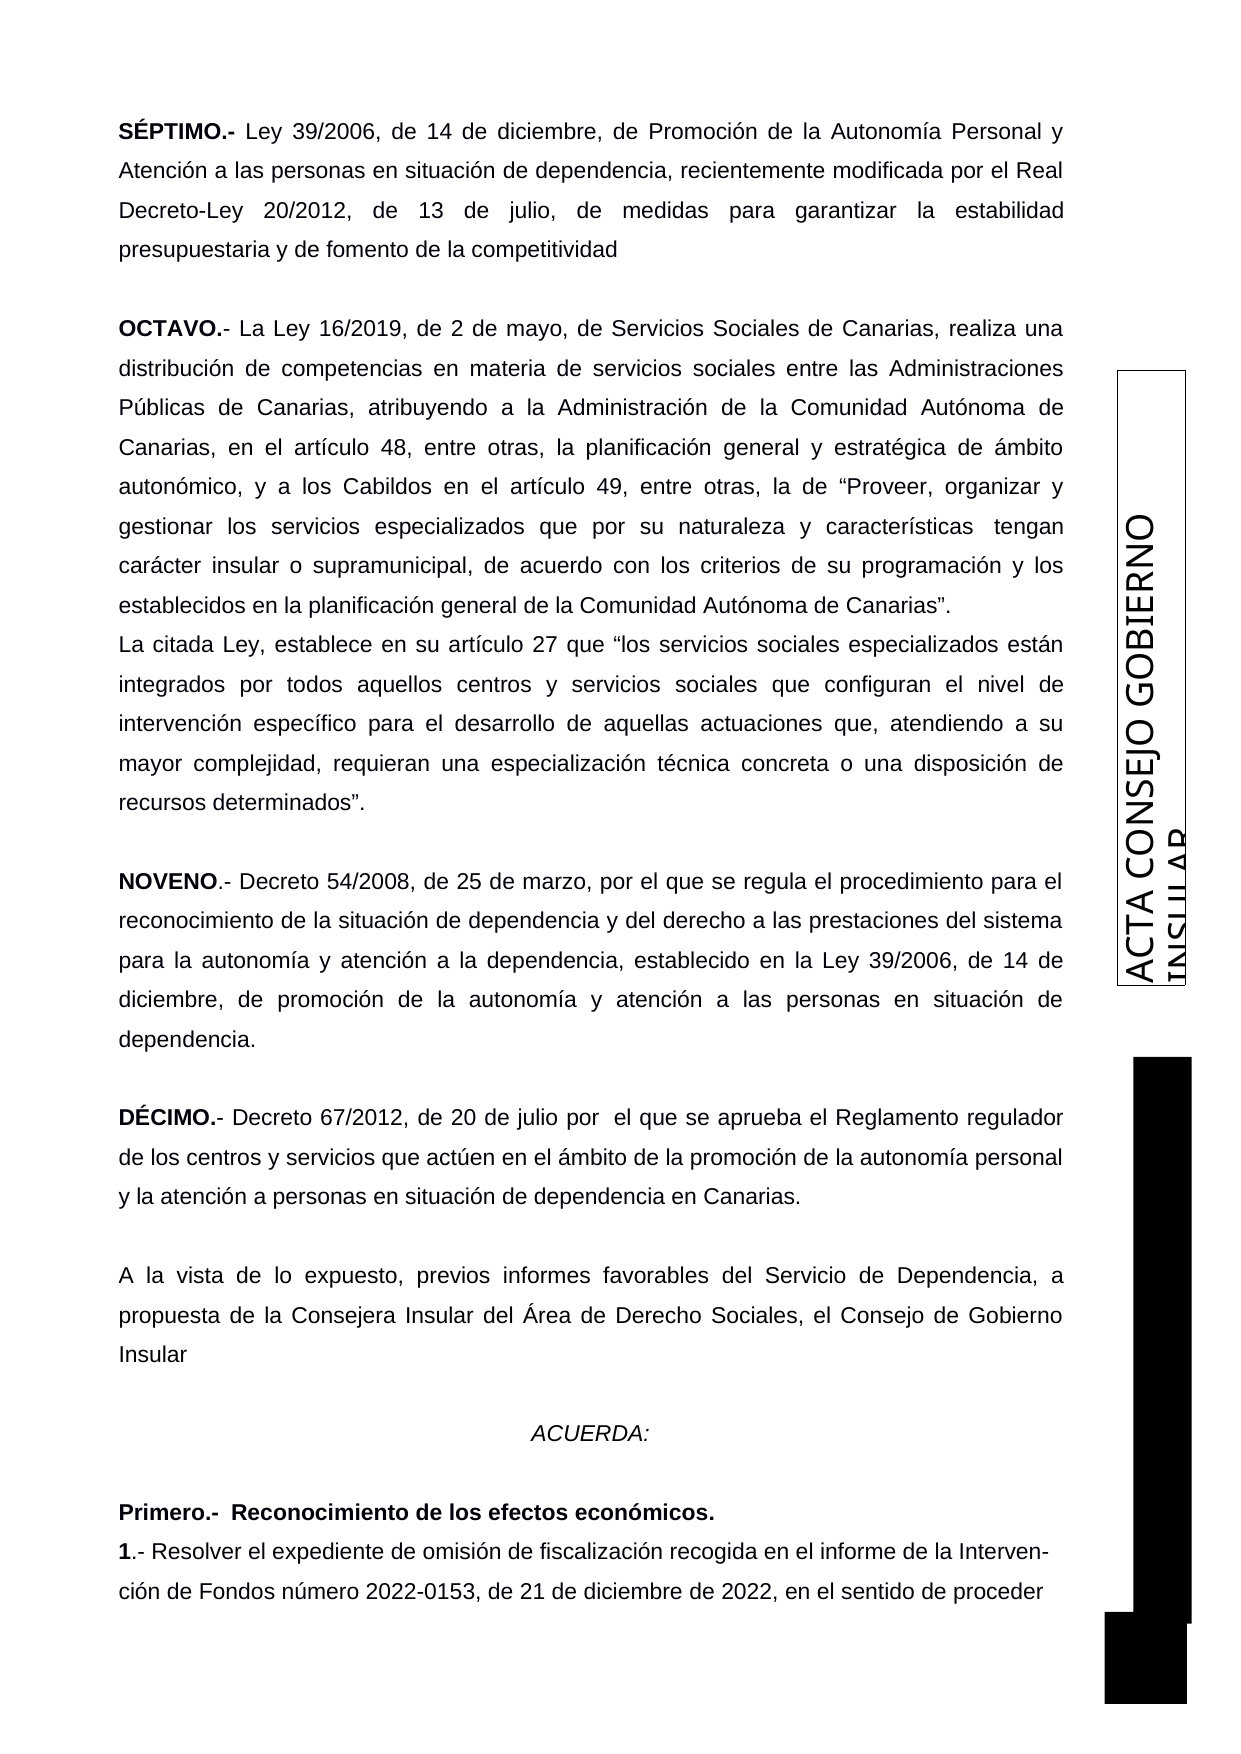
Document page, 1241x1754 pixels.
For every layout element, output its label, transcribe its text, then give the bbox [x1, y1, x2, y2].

text DÉCIMO.- Decreto 67/2012, de 20 de julio por el que se aprueba el Reglamento regulador de los centros y servicios que actúen en el ámbito de la promoción de la autonomía personal y la atención a personas en situación de dependencia en Canarias. [118, 1104, 1064, 1209]
text ACTA CONSEJO GOBIERNO INSULAR [1118, 372, 1183, 985]
text ACUERDA: [112, 1420, 1069, 1446]
text OCTAVO.- La Ley 16/2019, de 2 de mayo, de Servicios Sociales de Canarias, realiza una distribución de competencias en materia de servicios sociales entre las Administraciones Públicas de Canarias, atribuyendo a la Administración de la Comunidad Autónoma de Canarias, en el artículo 48, entre otras, la planificación general y estratégica de ámbito autonómico, y a los Cabildos en el artículo 49, entre otras, la de “Proveer, organizar y gestionar los servicios especializados que por su naturaleza y características tengan carácter insular o supramunicipal, de acuerdo con los criterios de su programación y los establecidos en la planificación general de la Comunidad Autónoma de Canarias”. [118, 315, 1064, 618]
text 1.- Resolver el expediente de omisión de fiscalización recogida en el informe de la Interven- ción de Fondos número 2022-0153, de 21 de diciembre de 2022, en el sentido de proceder [118, 1538, 1052, 1604]
text [1192, 1499, 1240, 1525]
text La citada Ley, establece en su artículo 27 que “los servicios sociales especializados están integrados por todos aquellos centros y servicios sociales que configuran el nivel de intervención específico para el desarrollo de aquellas actuaciones que, atendiendo a su mayor complejidad, requieran una especialización técnica concreta o una disposición de recursos determinados”. [118, 631, 1064, 816]
text Primero.- Reconocimiento de los efectos económicos. [118, 1499, 1133, 1525]
text SÉPTIMO.- Ley 39/2006, de 14 de diciembre, de Promoción de la Autonomía Personal y Atención a las personas en situación de dependencia, recientemente modificada por el Real Decreto-Ley 20/2012, de 13 de julio, de medidas para garantizar la estabilidad presupuestaria y de fomento de la competitividad [118, 118, 1064, 263]
text NOVENO.- Decreto 54/2008, de 25 de marzo, por el que se regula el procedimiento para el reconocimiento de la situación de dependencia y del derecho a las prestaciones del sistema para la autonomía y atención a la dependencia, establecido en la Ley 39/2006, de 14 de diciembre, de promoción de la autonomía y atención a las personas en situación de dependencia. [118, 868, 1064, 1052]
text A la vista de lo expuesto, previos informes favorables del Servicio de Dependencia, a propuesta de la Consejera Insular del Área de Derecho Sociales, el Consejo de Gobierno Insular [118, 1262, 1064, 1367]
